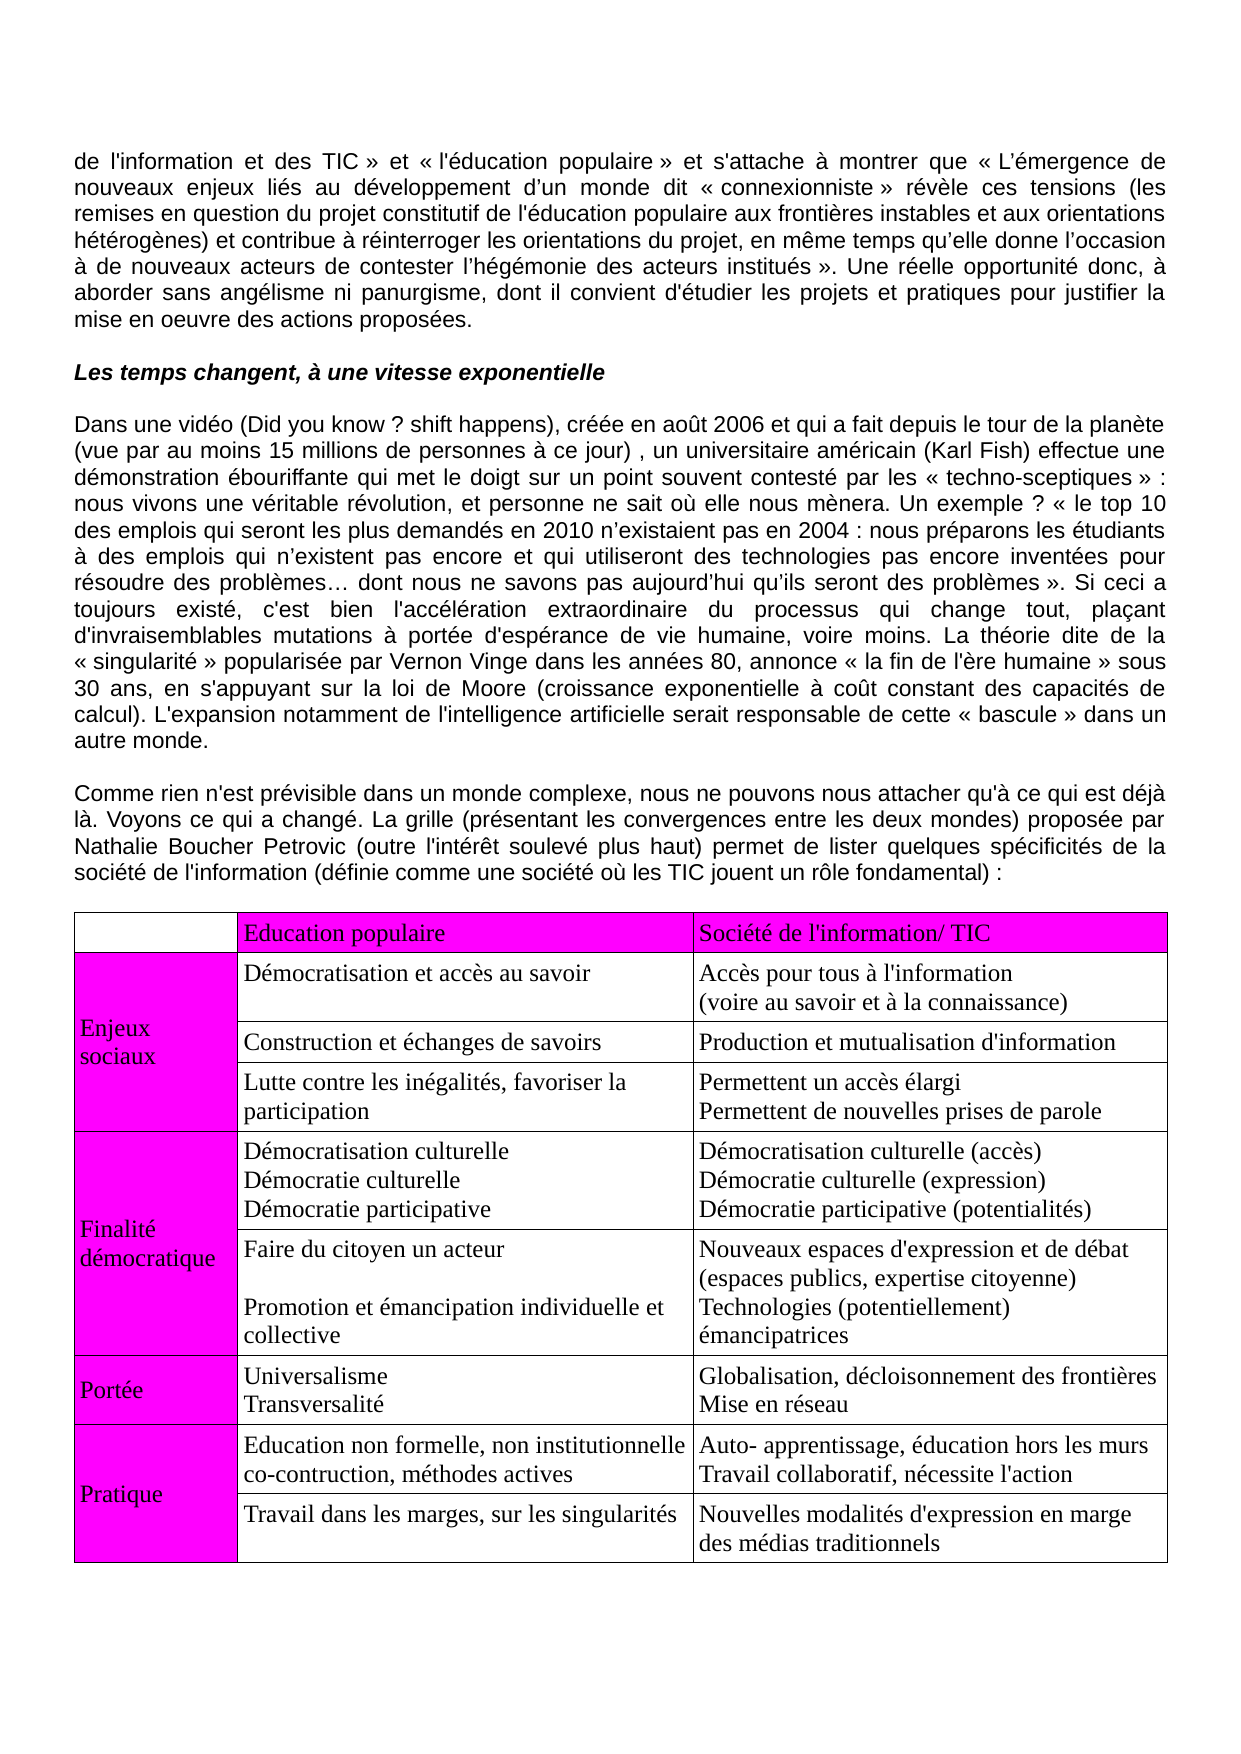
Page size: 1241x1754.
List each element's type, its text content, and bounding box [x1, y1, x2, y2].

table_cell Production et mutualisation d'information [694, 1022, 1167, 1062]
table_cell Finalité démocratique [75, 1132, 237, 1355]
table_cell Accès pour tous à l'information (voire au savoir et à la connaissance) [694, 953, 1167, 1021]
table_cell Globalisation, décloisonnement des frontières Mise en réseau [694, 1356, 1167, 1424]
table_header Société de l'information/ TIC [694, 913, 1167, 952]
table_cell Portée [75, 1356, 237, 1424]
table_cell Universalisme Transversalité [238, 1356, 693, 1424]
table_cell Permettent un accès élargi Permettent de nouvelles prises de parole [694, 1063, 1167, 1131]
table_header [75, 913, 237, 952]
table_cell Lutte contre les inégalités, favoriser la participation [238, 1063, 693, 1131]
table_cell Construction et échanges de savoirs [238, 1022, 693, 1062]
text de l'information et des TIC » et « l'éducation populaire » et s'attache à montrer que « L’émergence de nouveaux enjeux liés au développement d’un monde dit « connexionniste » révèle ces tensions (les remises en question du projet constitutif de l'éducation populaire aux frontières instables et aux orientations hétérogènes) et contribue à réinterroger les orientations du projet, en même temps qu’elle donne l’occasion à de nouveaux acteurs de contester l’hégémonie des acteurs institués ». Une réelle opportunité donc, à aborder sans angélisme ni panurgisme, dont il convient d'étudier les projets et pratiques pour justifier la mise en oeuvre des actions proposées. [74, 148, 1166, 332]
table_cell Démocratisation culturelle Démocratie culturelle Démocratie participative [238, 1132, 693, 1228]
table_cell Auto- apprentissage, éducation hors les murs Travail collaboratif, nécessite l'action [694, 1425, 1167, 1493]
table_cell Démocratisation culturelle (accès) Démocratie culturelle (expression) Démocratie participative (potentialités) [694, 1132, 1167, 1228]
table_cell Education non formelle, non institutionnelle co-contruction, méthodes actives [238, 1425, 693, 1493]
text Dans une vidéo (Did you know ? shift happens), créée en août 2006 et qui a fait depuis le tour de la planète (vue par au moins 15 millions de personnes à ce jour) , un universitaire américain (Karl Fish) effectue une démonstration ébouriffante qui met le doigt sur un point souvent contesté par les « techno-sceptiques » : nous vivons une véritable révolution, et personne ne sait où elle nous mènera. Un exemple ? « le top 10 des emplois qui seront les plus demandés en 2010 n’existaient pas en 2004 : nous préparons les étudiants à des emplois qui n’existent pas encore et qui utiliseront des technologies pas encore inventées pour résoudre des problèmes… dont nous ne savons pas aujourd’hui qu’ils seront des problèmes ». Si ceci a toujours existé, c'est bien l'accélération extraordinaire du processus qui change tout, plaçant d'invraisemblables mutations à portée d'espérance de vie humaine, voire moins. La théorie dite de la « singularité » popularisée par Vernon Vinge dans les années 80, annonce « la fin de l'ère humaine » sous 30 ans, en s'appuyant sur la loi de Moore (croissance exponentielle à coût constant des capacités de calcul). L'expansion notamment de l'intelligence artificielle serait responsable de cette « bascule » dans un autre monde. [74, 411, 1166, 754]
text Comme rien n'est prévisible dans un monde complexe, nous ne pouvons nous attacher qu'à ce qui est déjà là. Voyons ce qui a changé. La grille (présentant les convergences entre les deux mondes) proposée par Nathalie Boucher Petrovic (outre l'intérêt soulevé plus haut) permet de lister quelques spécificités de la société de l'information (définie comme une société où les TIC jouent un rôle fondamental) : [74, 780, 1166, 886]
text Les temps changent, à une vitesse exponentielle [74, 358, 1166, 385]
table_cell Travail dans les marges, sur les singularités [238, 1494, 693, 1562]
table_cell Nouveaux espaces d'expression et de débat (espaces publics, expertise citoyenne) Technologies (potentiellement) émancipatrices [694, 1230, 1167, 1355]
table_cell Enjeux sociaux [75, 953, 237, 1131]
table_header Education populaire [238, 913, 693, 952]
table_cell Pratique [75, 1425, 237, 1562]
table_cell Faire du citoyen un acteur Promotion et émancipation individuelle et collective [238, 1230, 693, 1355]
table_cell Démocratisation et accès au savoir [238, 953, 693, 1021]
table_cell Nouvelles modalités d'expression en marge des médias traditionnels [694, 1494, 1167, 1562]
